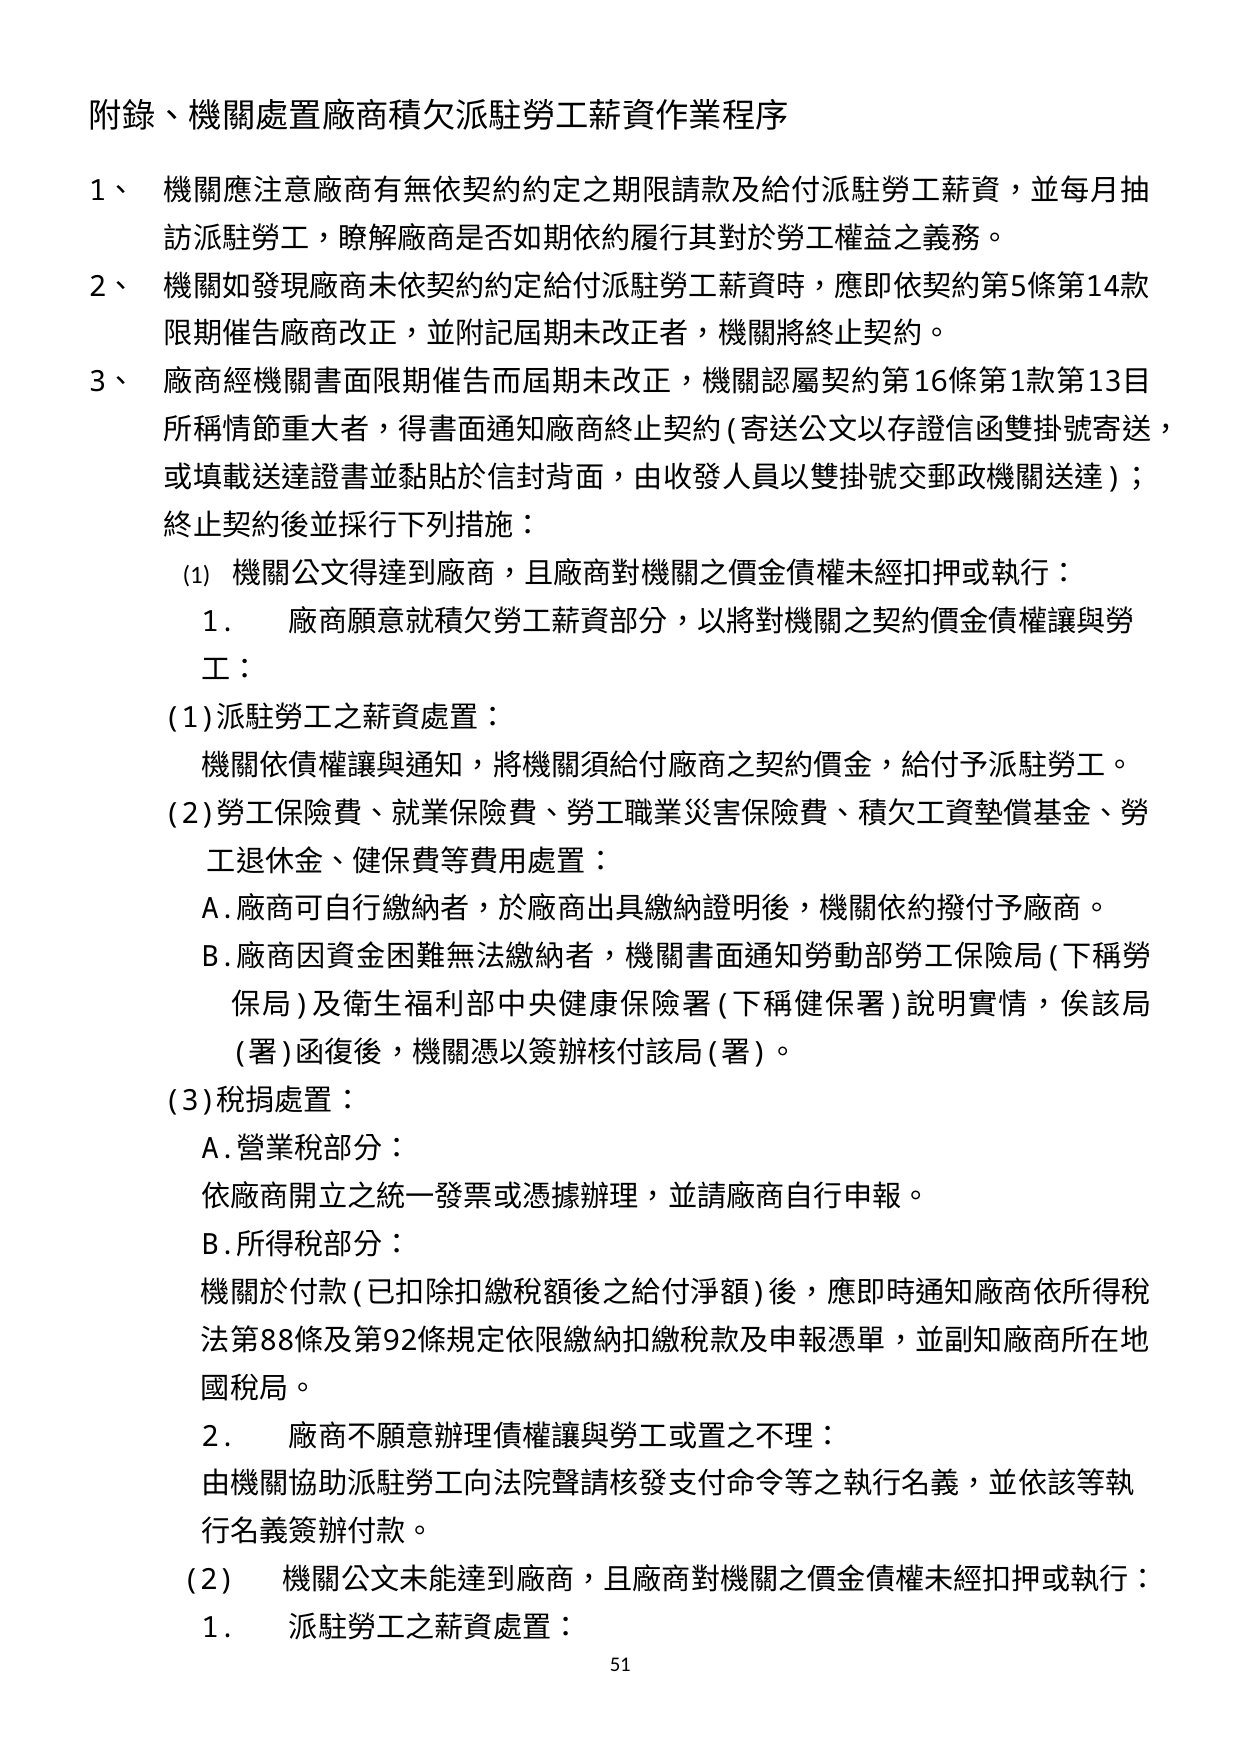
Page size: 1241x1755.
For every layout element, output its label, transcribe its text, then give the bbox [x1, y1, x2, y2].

list 機關應注意廠商有無依契約約定之期限請款及給付派駐勞工薪資，並每月抽訪派駐勞工，瞭解廠商是否如期依約履行其對於勞工權益之義務。 [89, 162, 1152, 258]
text 機關依債權讓與通知，將機關須給付廠商之契約價金，給付予派駐勞工。 [201, 737, 1152, 785]
list 廠商不願意辦理債權讓與勞工或置之不理： [201, 1408, 1152, 1456]
text 依廠商開立之統一發票或憑據辦理，並請廠商自行申報。 [201, 1168, 1152, 1216]
list 機關公文得達到廠商，且廠商對機關之價金債權未經扣押或執行： [182, 545, 1152, 593]
text A.廠商可自行繳納者，於廠商出具繳納證明後，機關依約撥付予廠商。 [201, 881, 1152, 928]
text (3)稅捐處置： [164, 1072, 1152, 1120]
text 由機關協助派駐勞工向法院聲請核發支付命令等之執行名義，並依該等執行名義簽辦付款。 [201, 1456, 1152, 1551]
text 附錄、機關處置廠商積欠派駐勞工薪資作業程序 [89, 89, 1152, 137]
list 機關如發現廠商未依契約約定給付派駐勞工薪資時，應即依契約第5條第14款限期催告廠商改正，並附記屆期未改正者，機關將終止契約。 [89, 258, 1152, 353]
list 派駐勞工之薪資處置： [201, 1599, 1152, 1647]
text B.廠商因資金困難無法繳納者，機關書面通知勞動部勞工保險局(下稱勞保局)及衛生福利部中央健康保險署(下稱健保署)說明實情，俟該局(署)函復後，機關憑以簽辦核付該局(署)。 [201, 928, 1152, 1072]
text A.營業稅部分： [201, 1120, 1152, 1168]
text (2)勞工保險費、就業保險費、勞工職業災害保險費、積欠工資墊償基金、勞工退休金、健保費等費用處置： [164, 785, 1152, 881]
list 廠商經機關書面限期催告而屆期未改正，機關認屬契約第16條第1款第13目所稱情節重大者，得書面通知廠商終止契約(寄送公文以存證信函雙掛號寄送，或填載送達證書並黏貼於信封背面，由收發人員以雙掛號交郵政機關送達)；終止契約後並採行下列措施： [89, 353, 1152, 545]
list 機關公文未能達到廠商，且廠商對機關之價金債權未經扣押或執行： [182, 1551, 1152, 1599]
text 機關於付款(已扣除扣繳稅額後之給付淨額)後，應即時通知廠商依所得稅法第88條及第92條規定依限繳納扣繳稅款及申報憑單，並副知廠商所在地國稅局。 [201, 1264, 1152, 1408]
list 廠商願意就積欠勞工薪資部分，以將對機關之契約價金債權讓與勞工： [201, 593, 1152, 689]
text (1)派駐勞工之薪資處置： [164, 689, 1152, 737]
text B.所得稅部分： [201, 1216, 1152, 1264]
